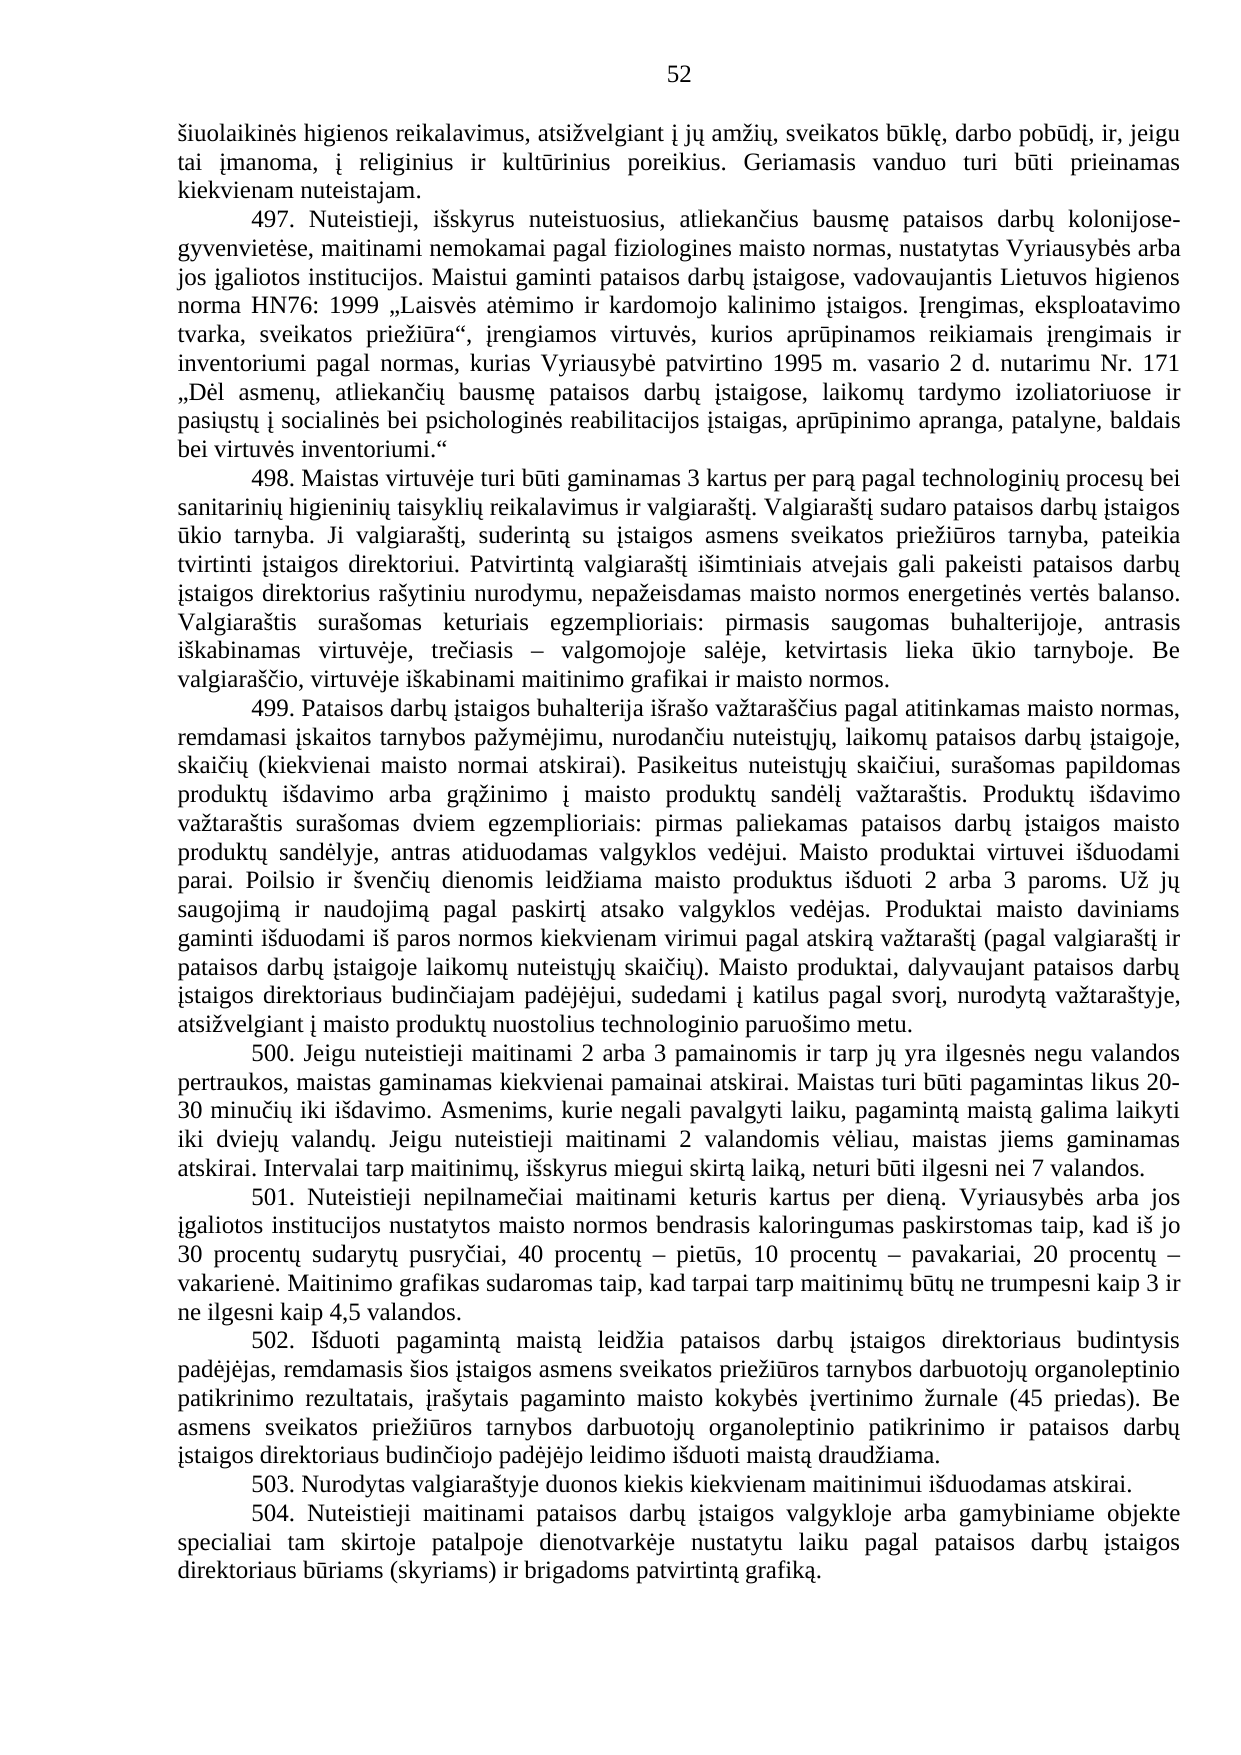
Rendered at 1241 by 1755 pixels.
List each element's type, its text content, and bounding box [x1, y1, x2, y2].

text 500. Jeigu nuteistieji maitinami 2 arba 3 pamainomis ir tarp jų yra ilgesnės negu valandos pertraukos, maistas gaminamas kiekvienai pamainai atskirai. Maistas turi būti pagamintas likus 20-30 minučių iki išdavimo. Asmenims, kurie negali pavalgyti laiku, pagamintą maistą galima laikyti iki dviejų valandų. Jeigu nuteistieji maitinami 2 valandomis vėliau, maistas jiems gaminamas atskirai. Intervalai tarp maitinimų, išskyrus miegui skirtą laiką, neturi būti ilgesni nei 7 valandos. [177, 1038, 1181, 1182]
text 498. Maistas virtuvėje turi būti gaminamas 3 kartus per parą pagal technologinių procesų bei sanitarinių higieninių taisyklių reikalavimus ir valgiaraštį. Valgiaraštį sudaro pataisos darbų įstaigos ūkio tarnyba. Ji valgiaraštį, suderintą su įstaigos asmens sveikatos priežiūros tarnyba, pateikia tvirtinti įstaigos direktoriui. Patvirtintą valgiaraštį išimtiniais atvejais gali pakeisti pataisos darbų įstaigos direktorius rašytiniu nurodymu, nepažeisdamas maisto normos energetinės vertės balanso. Valgiaraštis surašomas keturiais egzemplioriais: pirmasis saugomas buhalterijoje, antrasis iškabinamas virtuvėje, trečiasis – valgomojoje salėje, ketvirtasis lieka ūkio tarnyboje. Be valgiaraščio, virtuvėje iškabinami maitinimo grafikai ir maisto normos. [177, 463, 1181, 693]
text 503. Nurodytas valgiaraštyje duonos kiekis kiekvienam maitinimui išduodamas atskirai. [177, 1469, 1181, 1498]
text 501. Nuteistieji nepilnamečiai maitinami keturis kartus per dieną. Vyriausybės arba jos įgaliotos institucijos nustatytos maisto normos bendrasis kaloringumas paskirstomas taip, kad iš jo 30 procentų sudarytų pusryčiai, 40 procentų – pietūs, 10 procentų – pavakariai, 20 procentų – vakarienė. Maitinimo grafikas sudaromas taip, kad tarpai tarp maitinimų būtų ne trumpesni kaip 3 ir ne ilgesni kaip 4,5 valandos. [177, 1182, 1181, 1326]
text 504. Nuteistieji maitinami pataisos darbų įstaigos valgykloje arba gamybiniame objekte specialiai tam skirtoje patalpoje dienotvarkėje nustatytu laiku pagal pataisos darbų įstaigos direktoriaus būriams (skyriams) ir brigadoms patvirtintą grafiką. [177, 1498, 1181, 1584]
text šiuolaikinės higienos reikalavimus, atsižvelgiant į jų amžių, sveikatos būklę, darbo pobūdį, ir, jeigu tai įmanoma, į religinius ir kultūrinius poreikius. Geriamasis vanduo turi būti prieinamas kiekvienam nuteistajam. [177, 118, 1181, 204]
text 502. Išduoti pagamintą maistą leidžia pataisos darbų įstaigos direktoriaus budintysis padėjėjas, remdamasis šios įstaigos asmens sveikatos priežiūros tarnybos darbuotojų organoleptinio patikrinimo rezultatais, įrašytais pagaminto maisto kokybės įvertinimo žurnale (45 priedas). Be asmens sveikatos priežiūros tarnybos darbuotojų organoleptinio patikrinimo ir pataisos darbų įstaigos direktoriaus budinčiojo padėjėjo leidimo išduoti maistą draudžiama. [177, 1326, 1181, 1469]
text 499. Pataisos darbų įstaigos buhalterija išrašo važtaraščius pagal atitinkamas maisto normas, remdamasi įskaitos tarnybos pažymėjimu, nurodančiu nuteistųjų, laikomų pataisos darbų įstaigoje, skaičių (kiekvienai maisto normai atskirai). Pasikeitus nuteistųjų skaičiui, surašomas papildomas produktų išdavimo arba grąžinimo į maisto produktų sandėlį važtaraštis. Produktų išdavimo važtaraštis surašomas dviem egzemplioriais: pirmas paliekamas pataisos darbų įstaigos maisto produktų sandėlyje, antras atiduodamas valgyklos vedėjui. Maisto produktai virtuvei išduodami parai. Poilsio ir švenčių dienomis leidžiama maisto produktus išduoti 2 arba 3 paroms. Už jų saugojimą ir naudojimą pagal paskirtį atsako valgyklos vedėjas. Produktai maisto daviniams gaminti išduodami iš paros normos kiekvienam virimui pagal atskirą važtaraštį (pagal valgiaraštį ir pataisos darbų įstaigoje laikomų nuteistųjų skaičių). Maisto produktai, dalyvaujant pataisos darbų įstaigos direktoriaus budinčiajam padėjėjui, sudedami į katilus pagal svorį, nurodytą važtaraštyje, atsižvelgiant į maisto produktų nuostolius technologinio paruošimo metu. [177, 693, 1181, 1038]
text 497. Nuteistieji, išskyrus nuteistuosius, atliekančius bausmę pataisos darbų kolonijose-gyvenvietėse, maitinami nemokamai pagal fiziologines maisto normas, nustatytas Vyriausybės arba jos įgaliotos institucijos. Maistui gaminti pataisos darbų įstaigose, vadovaujantis Lietuvos higienos norma HN76: 1999 „Laisvės atėmimo ir kardomojo kalinimo įstaigos. Įrengimas, eksploatavimo tvarka, sveikatos priežiūra“, įrengiamos virtuvės, kurios aprūpinamos reikiamais įrengimais ir inventoriumi pagal normas, kurias Vyriausybė patvirtino 1995 m. vasario 2 d. nutarimu Nr. 171 „Dėl asmenų, atliekančių bausmę pataisos darbų įstaigose, laikomų tardymo izoliatoriuose ir pasiųstų į socialinės bei psichologinės reabilitacijos įstaigas, aprūpinimo apranga, patalyne, baldais bei virtuvės inventoriumi.“ [177, 204, 1181, 463]
